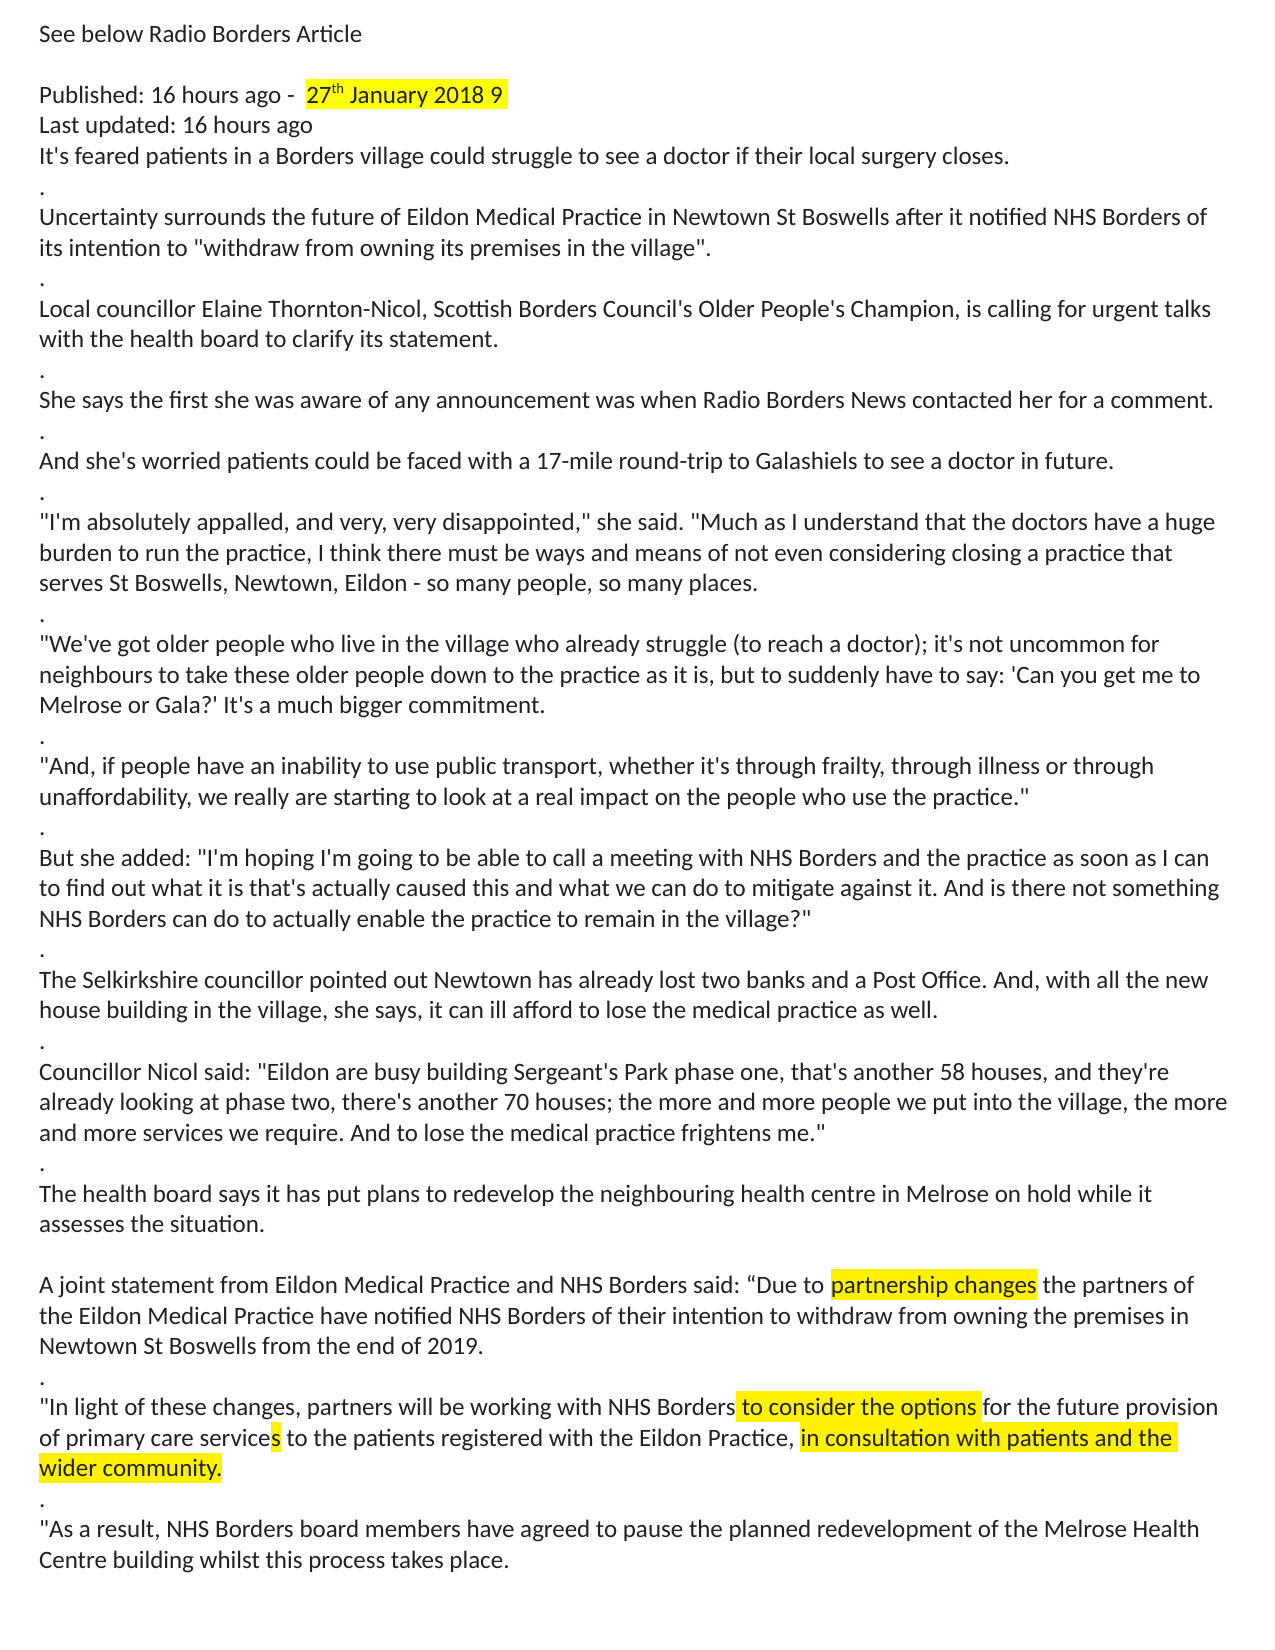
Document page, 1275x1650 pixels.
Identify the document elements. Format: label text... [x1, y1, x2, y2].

text See below Radio Borders Article Published: 16 hours ago - 27th January 2018 9 Last updated: 16 hours ago It's feared patients in a Borders village could struggle to see a doctor if their local surgery closes. . Uncertainty surrounds the future of Eildon Medical Practice in Newtown St Boswells after it notified NHS Borders of its intention to "withdraw from owning its premises in the village". . Local councillor Elaine Thornton-Nicol, Scottish Borders Council's Older People's Champion, is calling for urgent talks with the health board to clarify its statement. . She says the first she was aware of any announcement was when Radio Borders News contacted her for a comment. . And she's worried patients could be faced with a 17-mile round-trip to Galashiels to see a doctor in future. . "I'm absolutely appalled, and very, very disappointed," she said. "Much as I understand that the doctors have a huge burden to run the practice, I think there must be ways and means of not even considering closing a practice that serves St Boswells, Newtown, Eildon - so many people, so many places. . "We've got older people who live in the village who already struggle (to reach a doctor); it's not uncommon for neighbours to take these older people down to the practice as it is, but to suddenly have to say: 'Can you get me to Melrose or Gala?' It's a much bigger commitment. . "And, if people have an inability to use public transport, whether it's through frailty, through illness or through unaffordability, we really are starting to look at a real impact on the people who use the practice." . But she added: "I'm hoping I'm going to be able to call a meeting with NHS Borders and the practice as soon as I can to find out what it is that's actually caused this and what we can do to mitigate against it. And is there not something NHS Borders can do to actually enable the practice to remain in the village?" . The Selkirkshire councillor pointed out Newtown has already lost two banks and a Post Office. And, with all the new house building in the village, she says, it can ill afford to lose the medical practice as well. . Councillor Nicol said: "Eildon are busy building Sergeant's Park phase one, that's another 58 houses, and they're already looking at phase two, there's another 70 houses; the more and more people we put into the village, the more and more services we require. And to lose the medical practice frightens me." . The health board says it has put plans to redevelop the neighbouring health centre in Melrose on hold while it assesses the situation. A joint statement from Eildon Medical Practice and NHS Borders said: “Due to partnership changes the partners of the Eildon Medical Practice have notified NHS Borders of their intention to withdraw from owning the premises in Newtown St Boswells from the end of 2019. . "In light of these changes, partners will be working with NHS Borders to consider the options for the future provision of primary care services to the patients registered with the Eildon Practice, in consultation with patients and the wider community. . "As a result, NHS Borders board members have agreed to pause the planned redevelopment of the Melrose Health Centre building whilst this process takes place. [39, 18, 1230, 1574]
